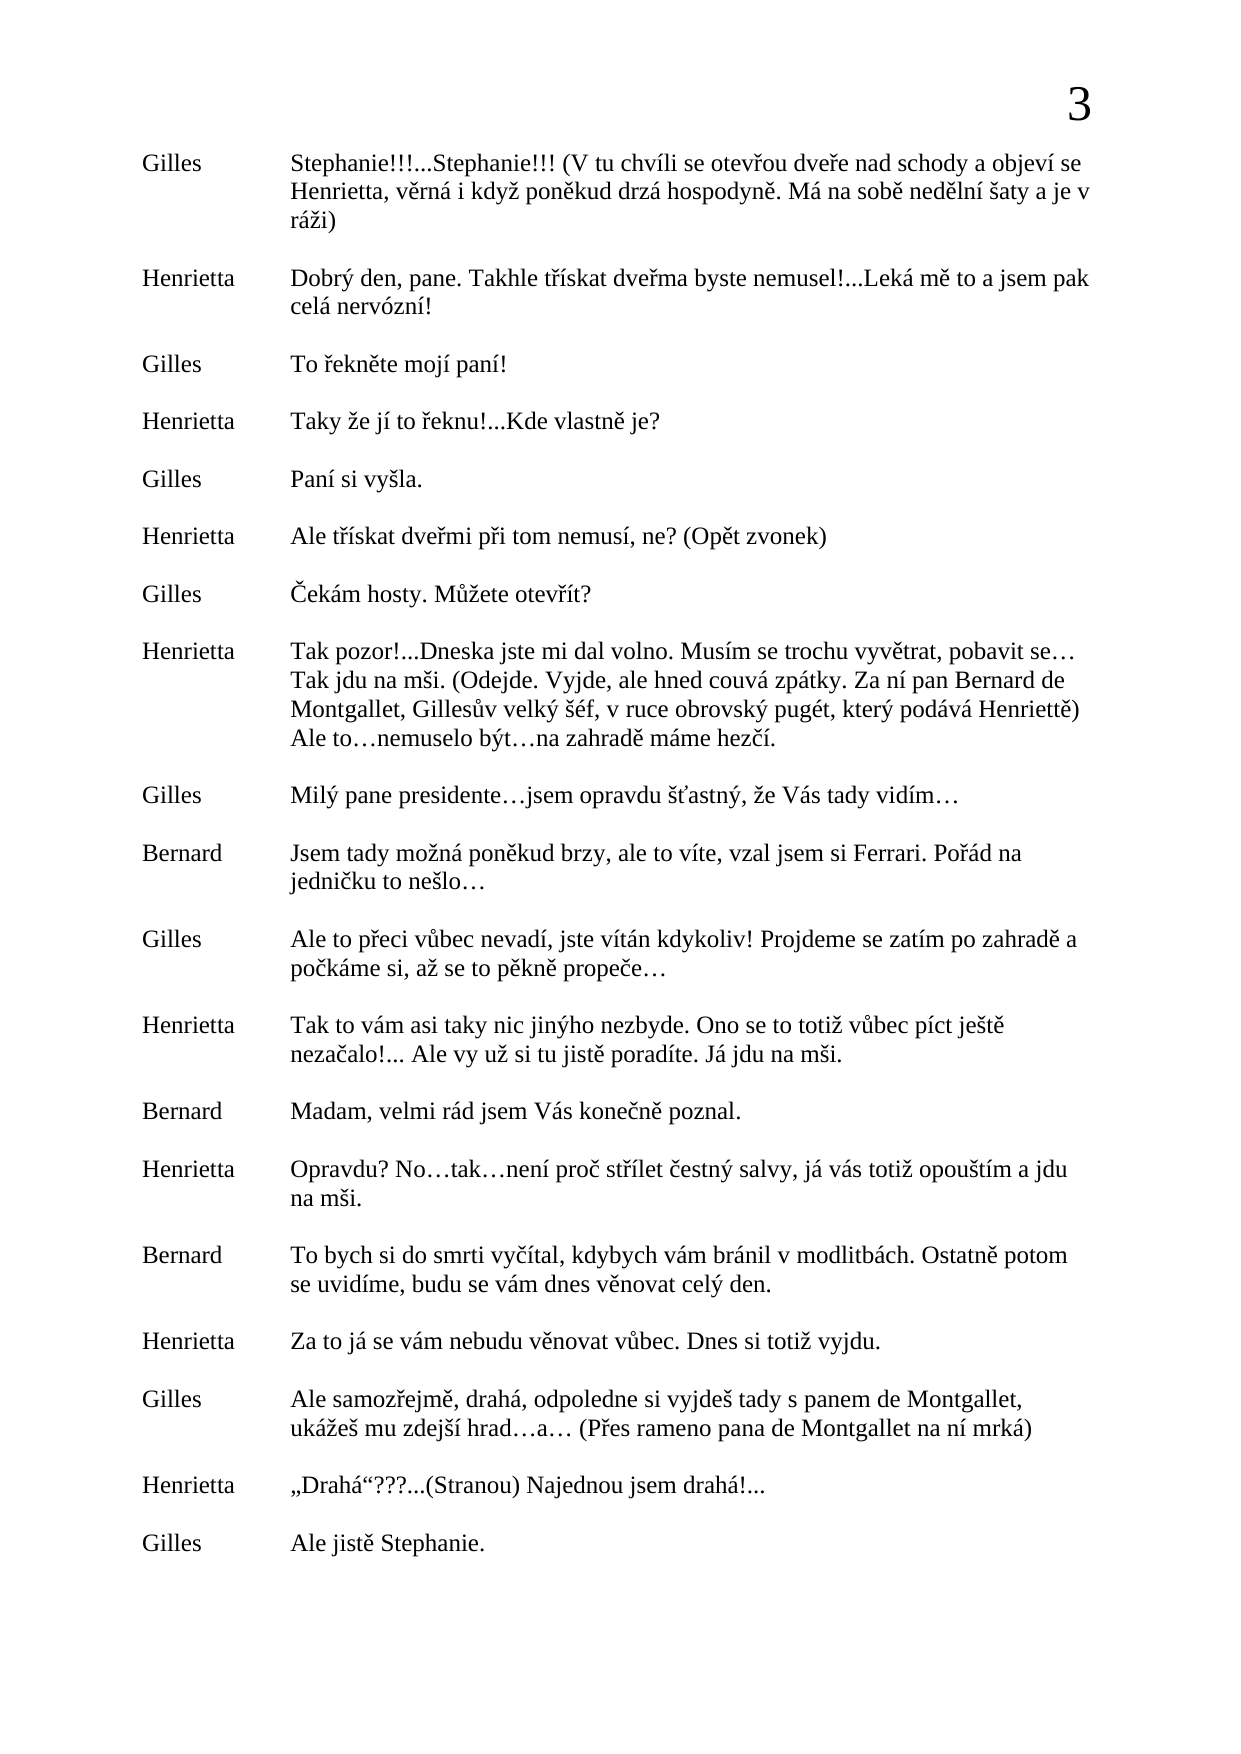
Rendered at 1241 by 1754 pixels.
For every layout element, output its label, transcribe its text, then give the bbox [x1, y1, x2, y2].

text Gilles Ale jistě Stephanie. [142, 1528, 1092, 1556]
text Gilles Milý pane presidente…jsem opravdu šťastný, že Vás tady vidím… [142, 780, 1092, 809]
text Bernard To bych si do smrti vyčítal, kdybych vám bránil v modlitbách. Ostatně potom se uvidíme, budu se vám dnes věnovat celý den. [142, 1240, 1092, 1298]
text Henrietta Taky že jí to řeknu!...Kde vlastně je? [142, 406, 1092, 435]
text Gilles Ale to přeci vůbec nevadí, jste vítán kdykoliv! Projdeme se zatím po zahradě a počkáme si, až se to pěkně propeče… [142, 924, 1092, 981]
text Henrietta Opravdu? No…tak…není proč střílet čestný salvy, já vás totiž opouštím a jdu na mši. [142, 1154, 1092, 1211]
text Henrietta „Drahá“???...(Stranou) Najednou jsem drahá!... [142, 1470, 1092, 1499]
text Bernard Madam, velmi rád jsem Vás konečně poznal. [142, 1096, 1092, 1125]
text Henrietta Za to já se vám nebudu věnovat vůbec. Dnes si totiž vyjdu. [142, 1326, 1092, 1355]
text Henrietta Tak pozor!...Dneska jste mi dal volno. Musím se trochu vyvětrat, pobavit se…Tak jdu na mši. (Odejde. Vyjde, ale hned couvá zpátky. Za ní pan Bernard de Montgallet, Gillesův velký šéf, v ruce obrovský pugét, který podává Henriettě) Ale to…nemuselo být…na zahradě máme hezčí. [142, 636, 1092, 751]
text Henrietta Tak to vám asi taky nic jinýho nezbyde. Ono se to totiž vůbec píct ještě nezačalo!... Ale vy už si tu jistě poradíte. Já jdu na mši. [142, 1010, 1092, 1068]
text Gilles Čekám hosty. Můžete otevřít? [142, 579, 1092, 608]
text Gilles Ale samozřejmě, drahá, odpoledne si vyjdeš tady s panem de Montgallet, ukážeš mu zdejší hrad…a… (Přes rameno pana de Montgallet na ní mrká) [142, 1384, 1092, 1441]
text Gilles To řekněte mojí paní! [142, 349, 1092, 378]
text Henrietta Dobrý den, pane. Takhle třískat dveřma byste nemusel!...Leká mě to a jsem pak celá nervózní! [142, 263, 1092, 320]
text Gilles Paní si vyšla. [142, 464, 1092, 493]
text Bernard Jsem tady možná poněkud brzy, ale to víte, vzal jsem si Ferrari. Pořád na jedničku to nešlo… [142, 838, 1092, 895]
text Gilles Stephanie!!!...Stephanie!!! (V tu chvíli se otevřou dveře nad schody a objeví se Henrietta, věrná i když poněkud drzá hospodyně. Má na sobě nedělní šaty a je v ráži) [142, 148, 1092, 234]
text Henrietta Ale třískat dveřmi při tom nemusí, ne? (Opět zvonek) [142, 521, 1092, 550]
